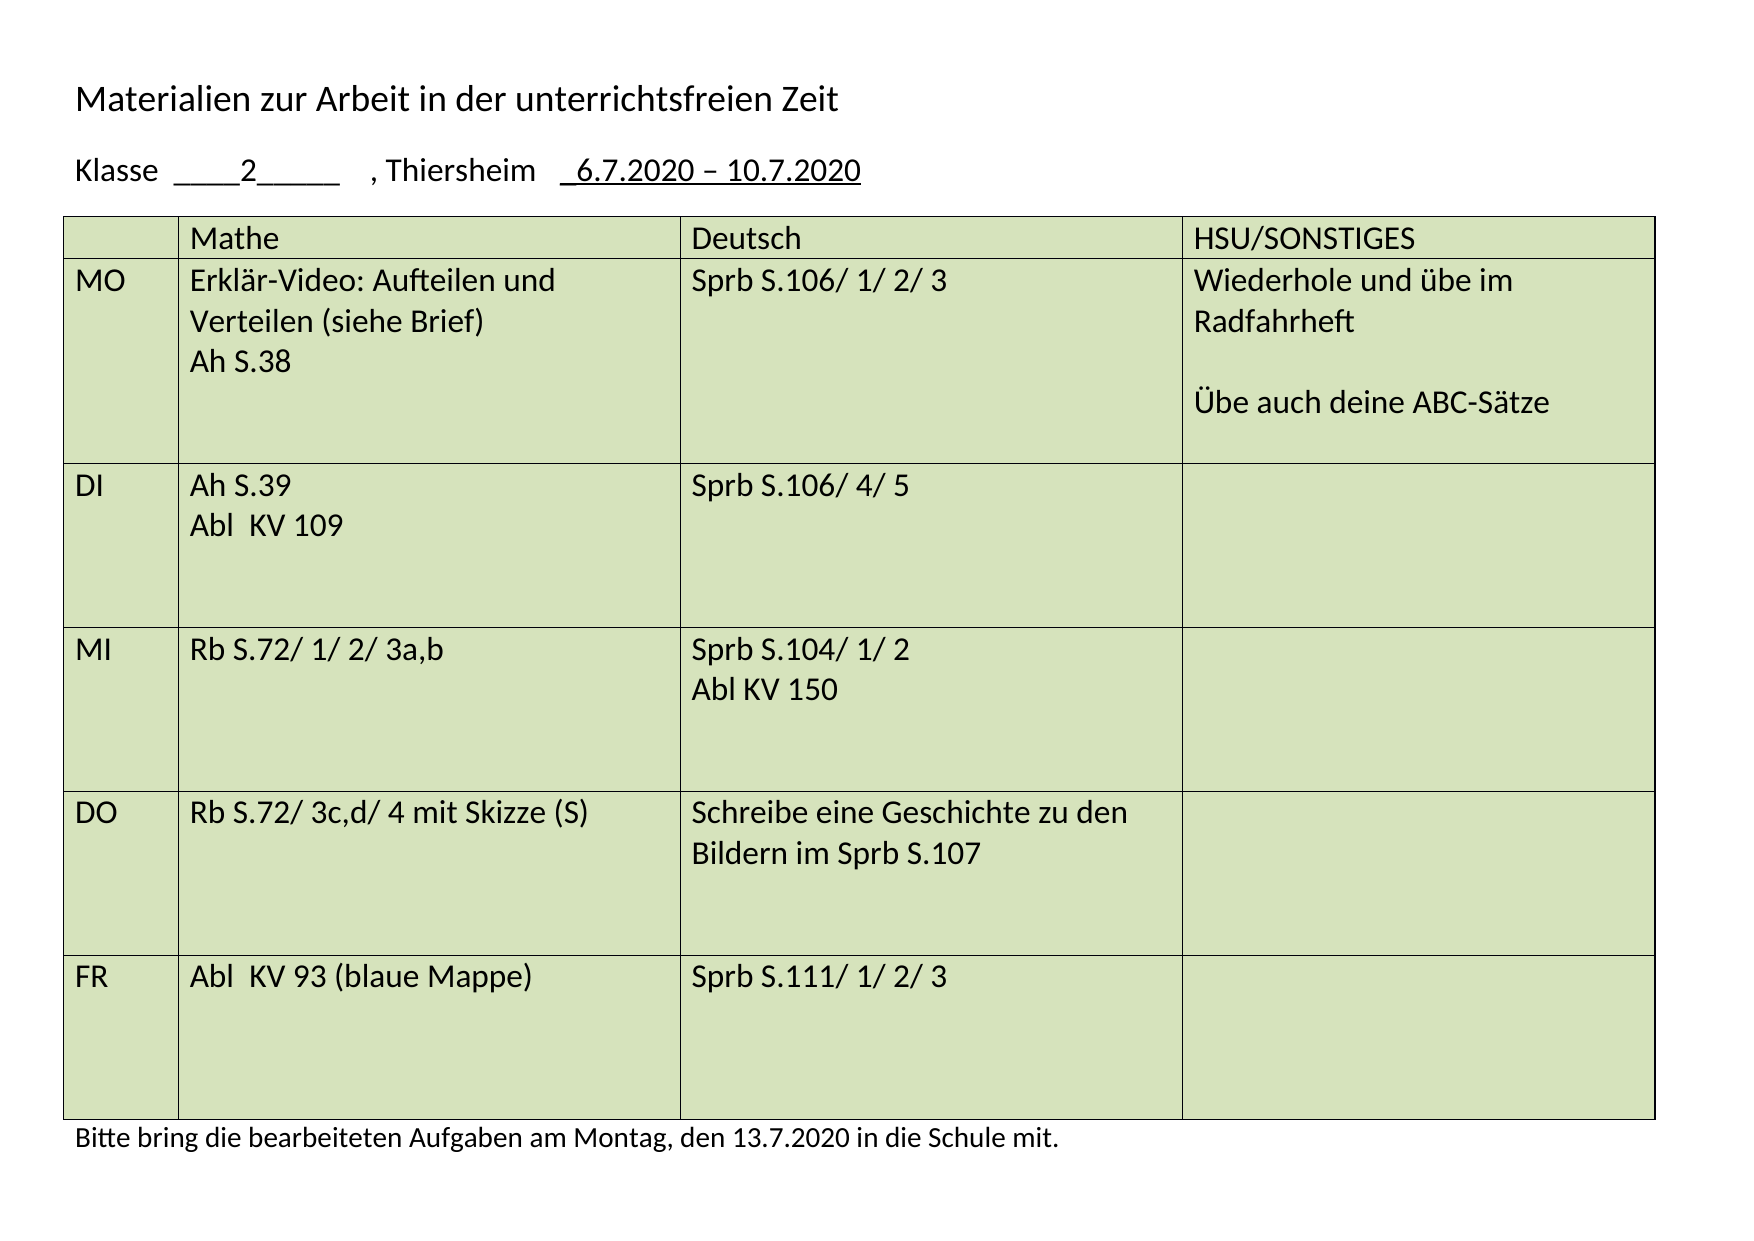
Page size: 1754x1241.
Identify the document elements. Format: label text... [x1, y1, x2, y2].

table_cell [1183, 628, 1654, 791]
table_cell FR [64, 956, 178, 1118]
table_cell MO [64, 259, 178, 463]
table_cell Sprb S.106/ 1/ 2/ 3 [681, 259, 1182, 463]
table_header Deutsch [681, 217, 1182, 258]
table_cell Sprb S.104/ 1/ 2 Abl KV 150 [681, 628, 1182, 791]
table_header HSU/SONSTIGES [1183, 217, 1654, 258]
text Klasse ____2_____ , Thiersheim _6.7.2020 – 10.7.2020 [75, 148, 1679, 189]
table_cell [1183, 956, 1654, 1118]
table_cell [1183, 464, 1654, 627]
table_cell DO [64, 792, 178, 954]
table_cell Sprb S.106/ 4/ 5 [681, 464, 1182, 627]
table_cell Sprb S.111/ 1/ 2/ 3 [681, 956, 1182, 1118]
table_header [64, 217, 178, 258]
table_cell Erklär-Video: Aufteilen und Verteilen (siehe Brief) Ah S.38 [179, 259, 680, 463]
table_cell Schreibe eine Geschichte zu den Bildern im Sprb S.107 [681, 792, 1182, 954]
table_cell Rb S.72/ 3c,d/ 4 mit Skizze (S) [179, 792, 680, 954]
table_cell Wiederhole und übe im Radfahrheft Übe auch deine ABC-Sätze [1183, 259, 1654, 463]
table_cell [1183, 792, 1654, 954]
table_cell Rb S.72/ 1/ 2/ 3a,b [179, 628, 680, 791]
table_header Mathe [179, 217, 680, 258]
table_cell Ah S.39 Abl KV 109 [179, 464, 680, 627]
table_cell MI [64, 628, 178, 791]
text Bitte bring die bearbeiteten Aufgaben am Montag, den 13.7.2020 in die Schule mit. [75, 1119, 1679, 1155]
table_cell DI [64, 464, 178, 627]
text Materialien zur Arbeit in der unterrichtsfreien Zeit [75, 75, 1679, 121]
table_cell Abl KV 93 (blaue Mappe) [179, 956, 680, 1118]
